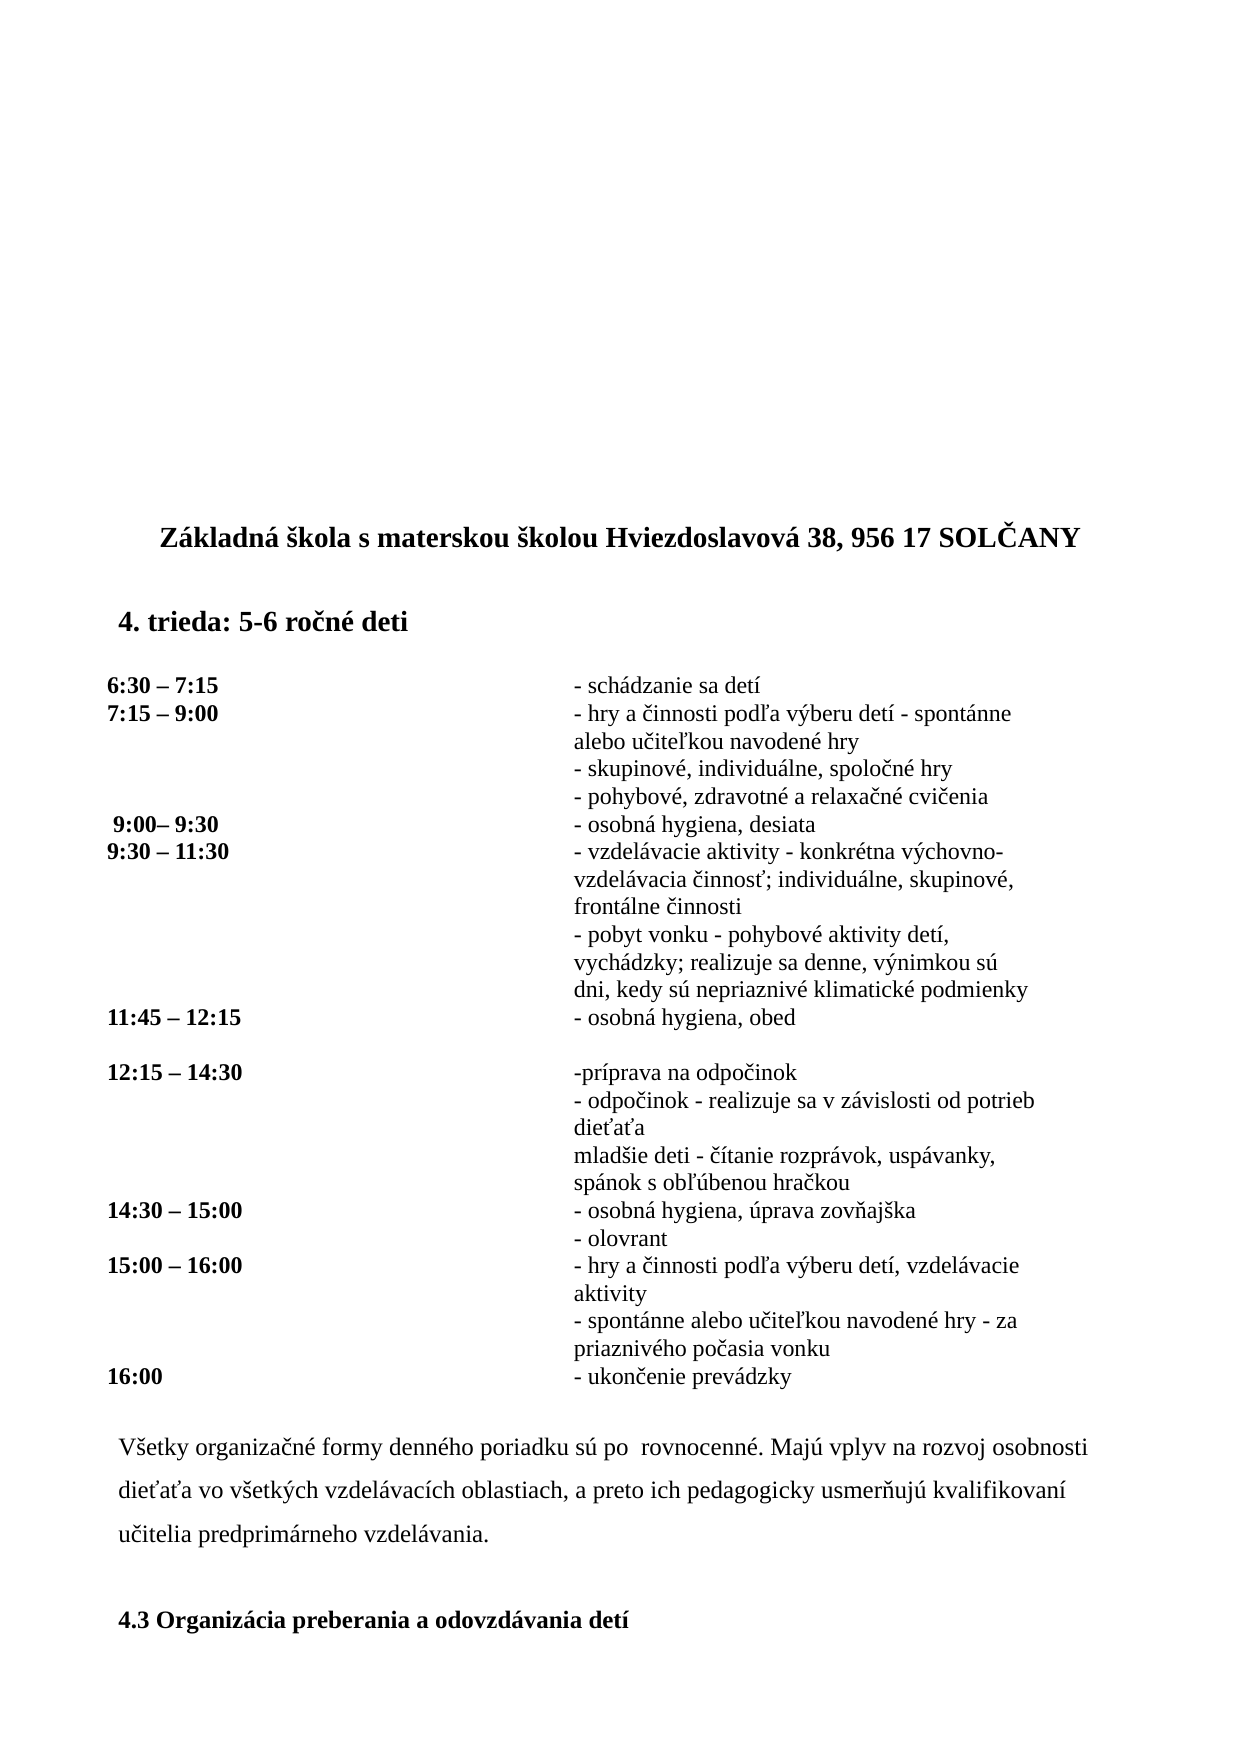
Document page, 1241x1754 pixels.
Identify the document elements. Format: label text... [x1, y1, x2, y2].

text Základná škola s materskou školou Hviezdoslavová 38, 956 17 SOLČANY [118, 521, 1122, 554]
table_cell 11:45 – 12:15 [107, 1003, 574, 1058]
table_cell - ukončenie prevádzky [574, 1362, 1041, 1389]
table_cell 16:00 [107, 1362, 574, 1389]
table_cell - hry a činnosti podľa výberu detí - spontánne alebo učiteľkou navodené hry - skupinové, individuálne, spoločné hry - pohybové, zdravotné a relaxačné cvičenia [574, 699, 1041, 809]
text 4.3 Organizácia preberania a odovzdávania detí [118, 1605, 1122, 1634]
table_cell - osobná hygiena, úprava zovňajška - olovrant [574, 1196, 1041, 1251]
table_cell -príprava na odpočinok - odpočinok - realizuje sa v závislosti od potrieb dieťaťa mladšie deti - čítanie rozprávok, uspávanky, spánok s obľúbenou hračkou [574, 1058, 1041, 1196]
table_cell 7:15 – 9:00 [107, 699, 574, 809]
table_cell 14:30 – 15:00 [107, 1196, 574, 1251]
table_cell 15:00 – 16:00 [107, 1251, 574, 1362]
table_cell - vzdelávacie aktivity - konkrétna výchovno-vzdelávacia činnosť; individuálne, skupinové, frontálne činnosti - pobyt vonku - pohybové aktivity detí, vychádzky; realizuje sa denne, výnimkou sú dni, kedy sú nepriaznivé klimatické podmienky [574, 837, 1041, 1003]
table_cell 9:30 – 11:30 [107, 837, 574, 1003]
table_cell 9:00– 9:30 [107, 810, 574, 837]
text Všetky organizačné formy denného poriadku sú po rovnocenné. Majú vplyv na rozvoj osobnosti dieťaťa vo všetkých vzdelávacích oblastiach, a preto ich pedagogicky usmerňujú kvalifikovaní učitelia predprimárneho vzdelávania. [118, 1432, 1122, 1547]
table_header 6:30 – 7:15 [107, 672, 574, 699]
text 4. trieda: 5-6 ročné deti [118, 604, 1122, 638]
table_cell - hry a činnosti podľa výberu detí, vzdelávacie aktivity - spontánne alebo učiteľkou navodené hry - za priaznivého počasia vonku [574, 1251, 1041, 1362]
table_cell - osobná hygiena, obed [574, 1003, 1041, 1058]
table_cell - osobná hygiena, desiata [574, 810, 1041, 837]
table_header - schádzanie sa detí [574, 672, 1041, 699]
table_cell 12:15 – 14:30 [107, 1058, 574, 1196]
